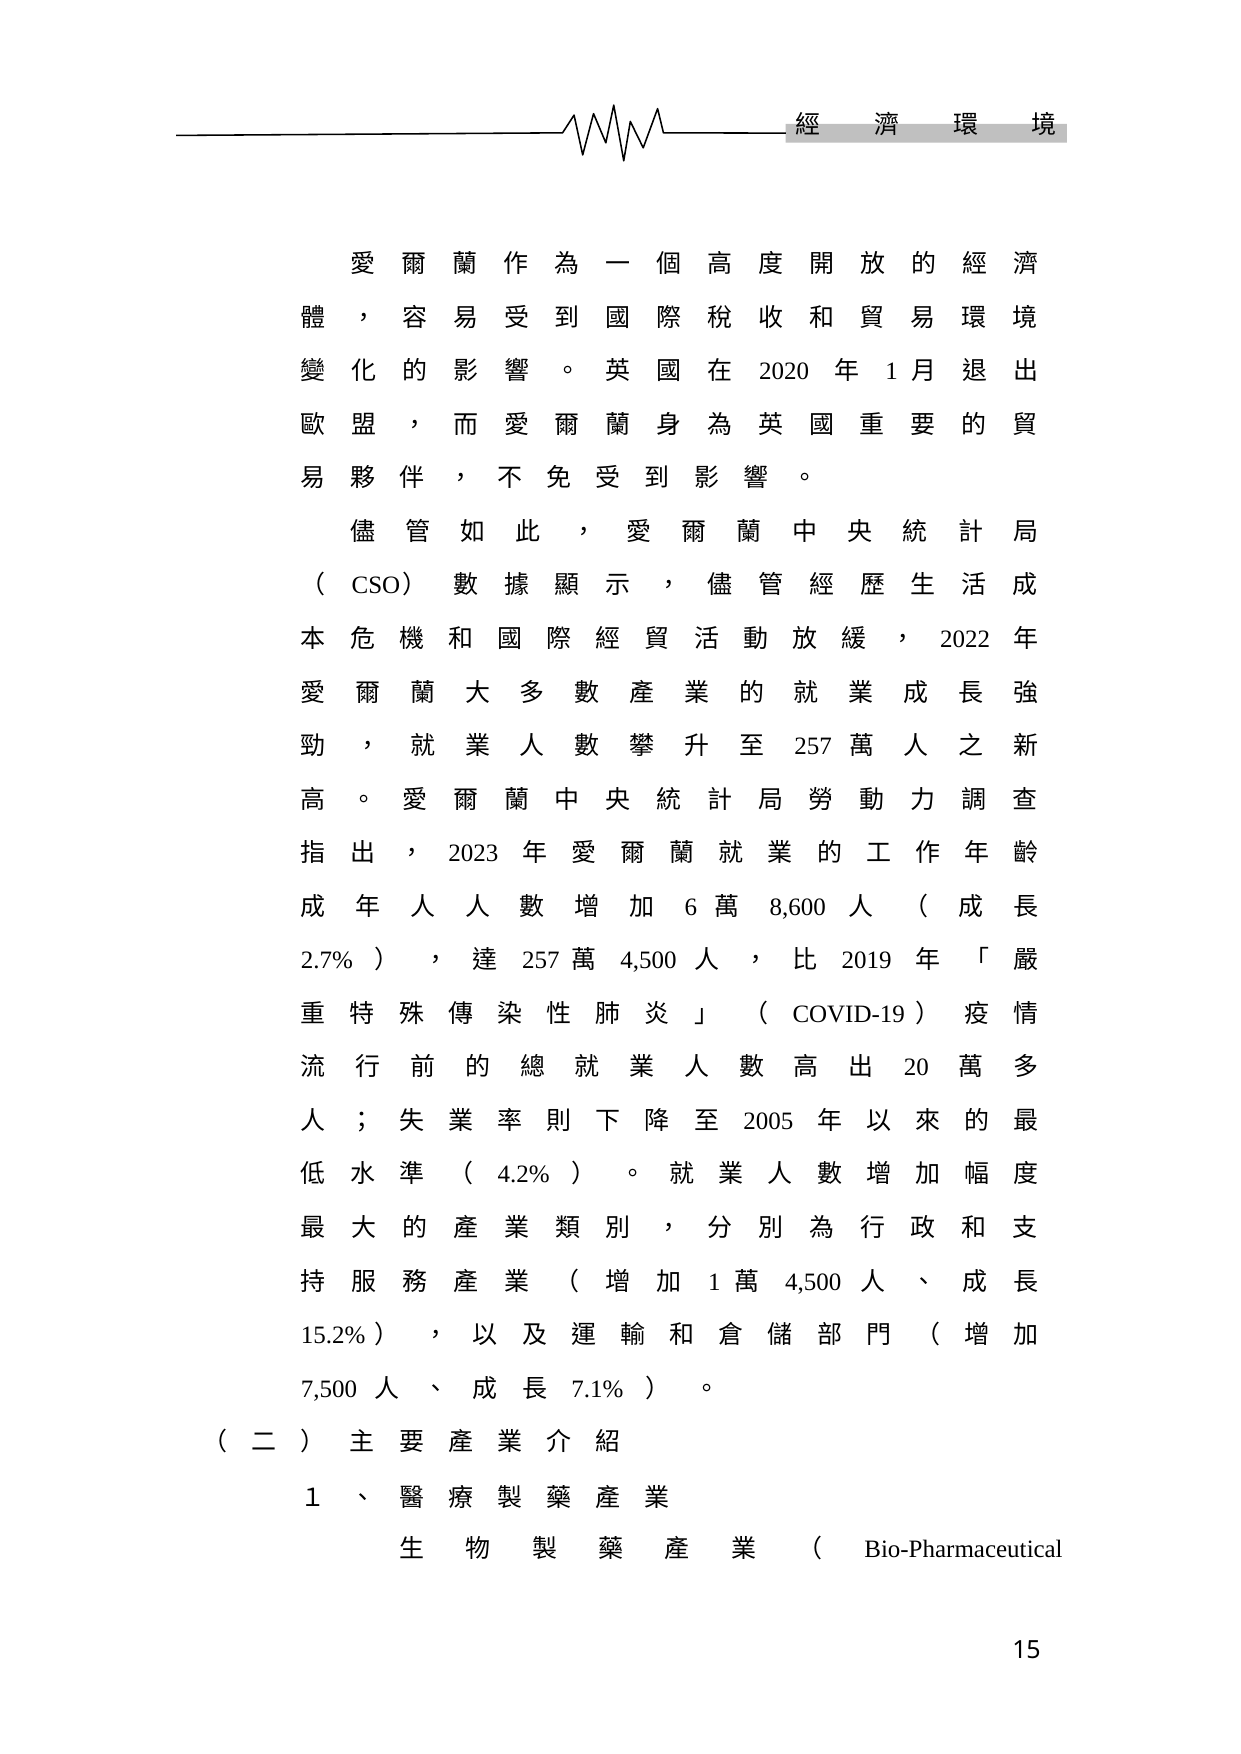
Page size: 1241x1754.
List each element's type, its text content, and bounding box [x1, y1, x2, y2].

text 愛爾蘭作為一個高度開放的經濟體，容易受到國際稅收和貿易環境變化的影響。英國在2020年1月退出歐盟，而愛爾蘭身為英國重要的貿易夥伴，不免受到影響。 [276, 237, 1063, 505]
text 生物製藥產業（Bio-Pharmaceutical [325, 1522, 1063, 1576]
text 儘管如此，愛爾蘭中央統計局（CSO）數據顯示，儘管經歷生活成本危機和國際經貿活動放緩，2022年愛爾蘭大多數產業的就業成長強勁，就業人數攀升至257萬人之新高。愛爾蘭中央統計局勞動力調查指出，2023年愛爾蘭就業的工作年齡成年人人數增加6萬8,600人（成長2.7%），達257萬4,500人，比2019年「嚴重特殊傳染性肺炎」（COVID-19）疫情流行前的總就業人數高出20萬多人；失業率則下降至2005年以來的最低水準（4.2%）。就業人數增加幅度最大的產業類別，分別為行政和支持服務產業（增加1萬4,500人、成長15.2%），以及運輸和倉儲部門（增加7,500人、成長7.1%）。 [276, 505, 1063, 1415]
text （二）主要產業介紹 [202, 1415, 1063, 1469]
text １、醫療製藥產業 [276, 1469, 1063, 1522]
